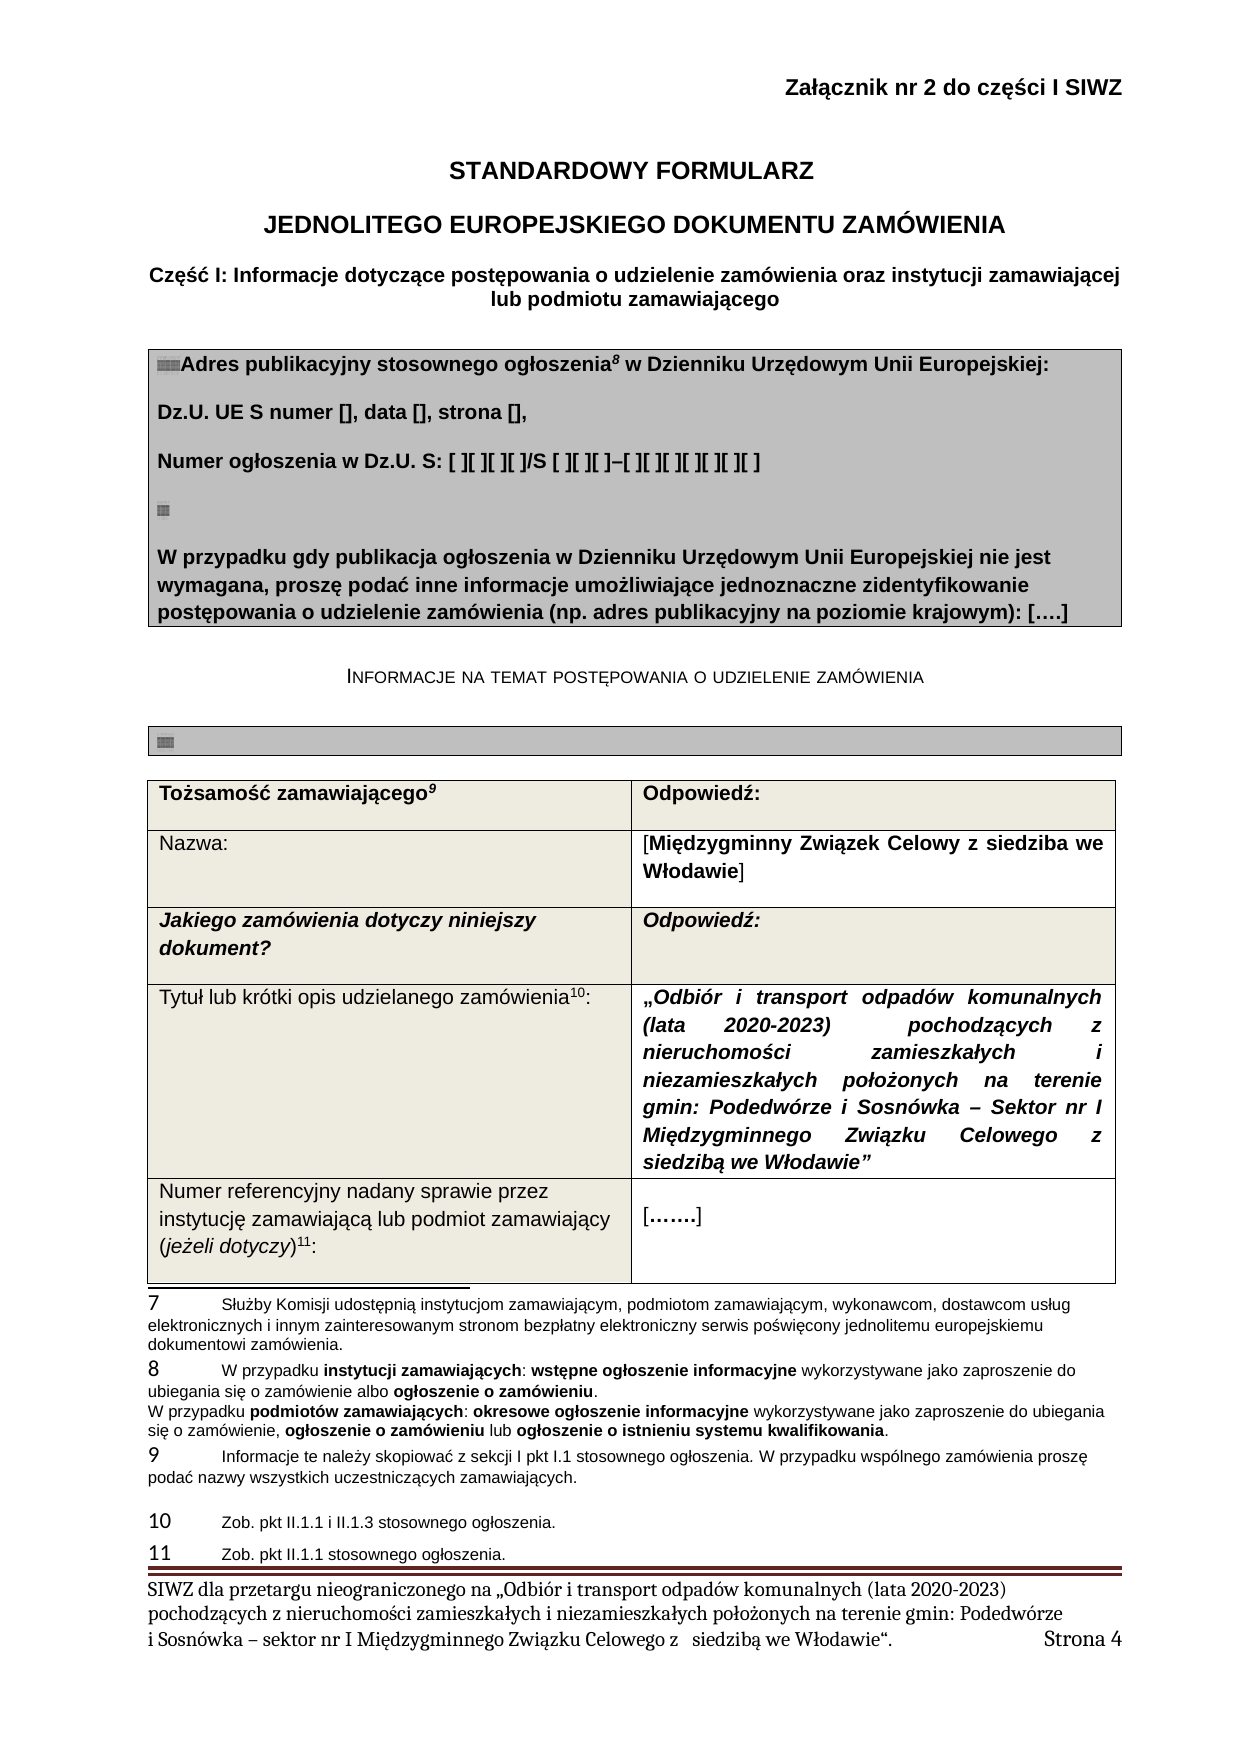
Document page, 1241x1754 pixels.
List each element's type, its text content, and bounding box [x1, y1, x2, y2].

table_header Tożsamość zamawiającego [148, 781, 631, 830]
text Informacje na temat postępowania o udzielenie zamówienia [148, 664, 1122, 688]
table_header Odpowiedź: [632, 781, 1115, 830]
text Standardowy formularz [148, 156, 1122, 184]
table_cell […….] [632, 1179, 1115, 1282]
text jednolitego europejskiego dokumentu zamówienia [148, 209, 1122, 238]
table_cell Numer referencyjny nadany sprawie przez instytucję zamawiającą lub podmiot zamawiający (jeżeli dotyczy): [148, 1179, 631, 1282]
text Część I: Informacje dotyczące postępowania o udzielenie zamówienia oraz instytucji zamawiającej lub podmiotu zamawiającego [148, 263, 1122, 311]
text Służby Komisji udostępnią instytucjom zamawiającym, podmiotom zamawiającym, wykonawcom, dostawcom usług elektronicznych i innym zainteresowanym stronom bezpłatny elektroniczny serwis poświęcony jednolitemu europejskiemu dokumentowi zamówienia. [148, 1288, 1122, 1354]
text Numer ogłoszenia w Dz.U. S: [ ][ ][ ][ ]/S [ ][ ][ ]–[ ][ ][ ][ ][ ][ ][ ] [149, 445, 1121, 472]
table_cell [Międzygminny Związek Celowy z siedziba we Włodawie] [632, 831, 1115, 907]
table_cell Jakiego zamówienia dotyczy niniejszy dokument? [148, 908, 631, 984]
table_cell „Odbiór i transport odpadów komunalnych (lata 2020-2023) pochodzących z nieruchomości zamieszkałych i niezamieszkałych położonych na terenie gmin: Podedwórze i Sosnówka – Sektor nr I Międzygminnego Związku Celowego z siedzibą we Włodawie” [632, 985, 1115, 1178]
text W przypadku instytucji zamawiających: wstępne ogłoszenie informacyjne wykorzystywane jako zaproszenie do ubiegania się o zamówienie albo ogłoszenie o zamówieniu. W przypadku podmiotów zamawiających: okresowe ogłoszenie informacyjne wykorzystywane jako zaproszenie do ubiegania się o zamówienie, ogłoszenie o zamówieniu lub ogłoszenie o istnieniu systemu kwalifikowania. [148, 1354, 1122, 1440]
text W przypadku postępowań o udzielenie zamówienia, w ramach których zaproszenie do ubiegania się o zamówienie opublikowano w Dzienniku Urzędowym Unii Europejskiej, informacje wymagane w części I zostaną automatycznie wyszukane, pod warunkiem, że do utworzenia i wypełnienia jednolitego europejskiego dokumentu zamówienia wykorzystany zostanie elektroniczny serwis poświęcony jednolitemu europejskiemu dokumentowi zamówienia. Adres publikacyjny stosownego ogłoszenia w Dzienniku Urzędowym Unii Europejskiej: [149, 350, 1121, 376]
table_cell Tytuł lub krótki opis udzielanego zamówienia: [148, 985, 631, 1178]
text Dz.U. UE S numer [], data [], strona [], [149, 397, 1121, 424]
table_cell Nazwa: [148, 831, 631, 907]
table_cell Odpowiedź: [632, 908, 1115, 984]
text Załącznik nr 2 do części I SIWZ [148, 74, 1122, 100]
text W przypadku gdy publikacja ogłoszenia w Dzienniku Urzędowym Unii Europejskiej nie jest wymagana, proszę podać inne informacje umożliwiające jednoznaczne zidentyfikowanie postępowania o udzielenie zamówienia (np. adres publikacyjny na poziomie krajowym): [….] [149, 542, 1121, 626]
text Informacje wymagane w części I zostaną automatycznie wyszukane, pod warunkiem, że wyżej wymieniony elektroniczny serwis poświęcony jednolitemu europejskiemu dokumentowi zamówienia zostanie wykorzystany do utworzenia i wypełnienia tego dokumentu. W przeciwnym przypadku informacje te musi wypełnić wykonawca. [149, 727, 1121, 755]
text Jeżeli nie opublikowano zaproszenia do ubiegania się o zamówienie w Dz.U., instytucja zamawiająca lub podmiot zamawiający muszą wypełnić informacje umożliwiające jednoznaczne zidentyfikowanie postępowania o udzielenie zamówienia: [149, 494, 1121, 521]
